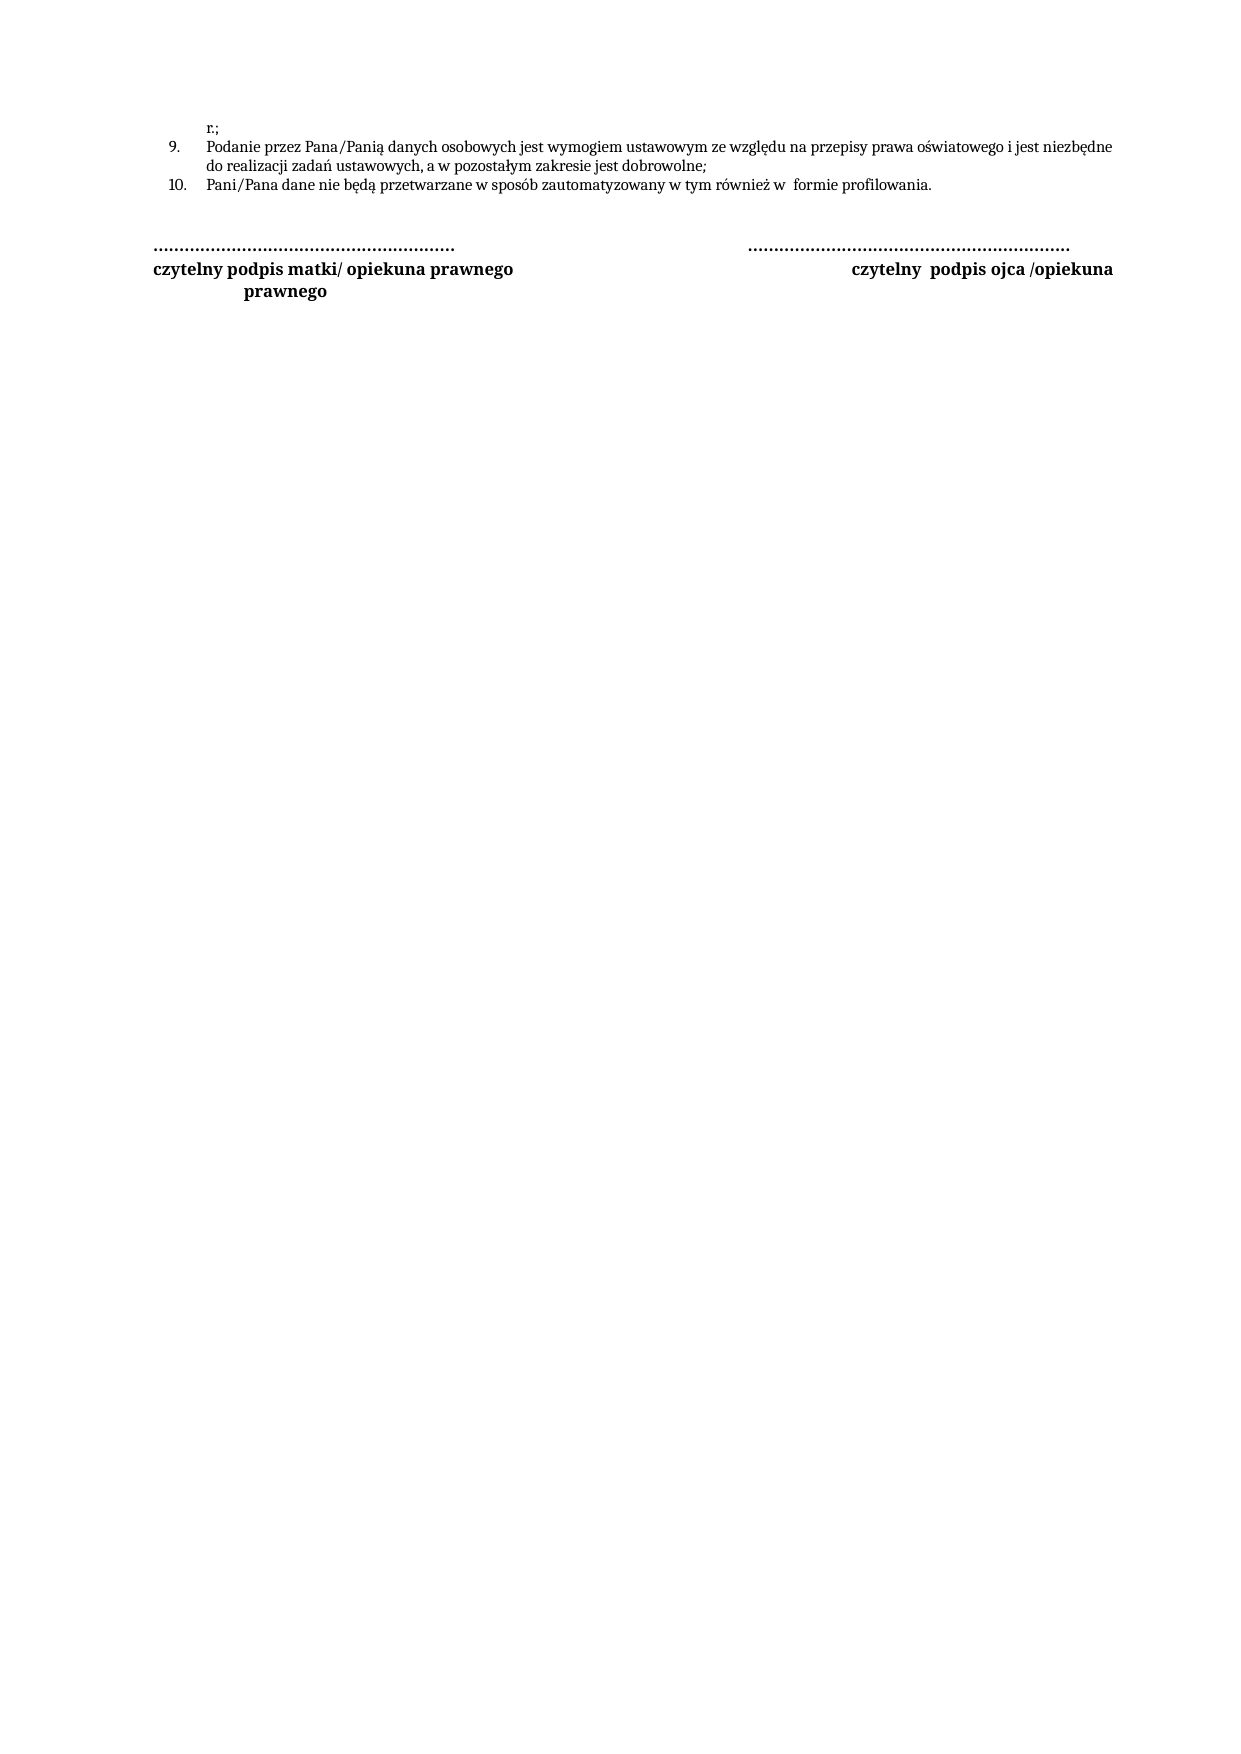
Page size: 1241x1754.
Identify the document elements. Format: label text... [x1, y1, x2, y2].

list Podanie przez Pana/Panią danych osobowych jest wymogiem ustawowym ze względu na przepisy prawa oświatowego i jest niezbędne do realizacji zadań ustawowych, a w pozostałym zakresie jest dobrowolne; [169, 137, 1117, 176]
text czytelny podpis matki/ opiekuna prawnego czytelny podpis ojca /opiekuna prawnego [131, 257, 1117, 303]
list Ma Pan/Pani prawo wniesienia skargi do Prezesa Urzędu Ochrony Danych Osobowych gdy uzna Pani/Pan, iż przetwarzanie danych osobowych Pani/Pana dotyczących narusza przepisy ogólnego rozporządzenia o ochronie danych osobowych z dnia 27 kwietnia 2016 r.; [169, 118, 1117, 137]
text .......................................................... .............................................................. [131, 229, 1117, 257]
list Pani/Pana dane nie będą przetwarzane w sposób zautomatyzowany w tym również w formie profilowania. [169, 176, 1117, 195]
